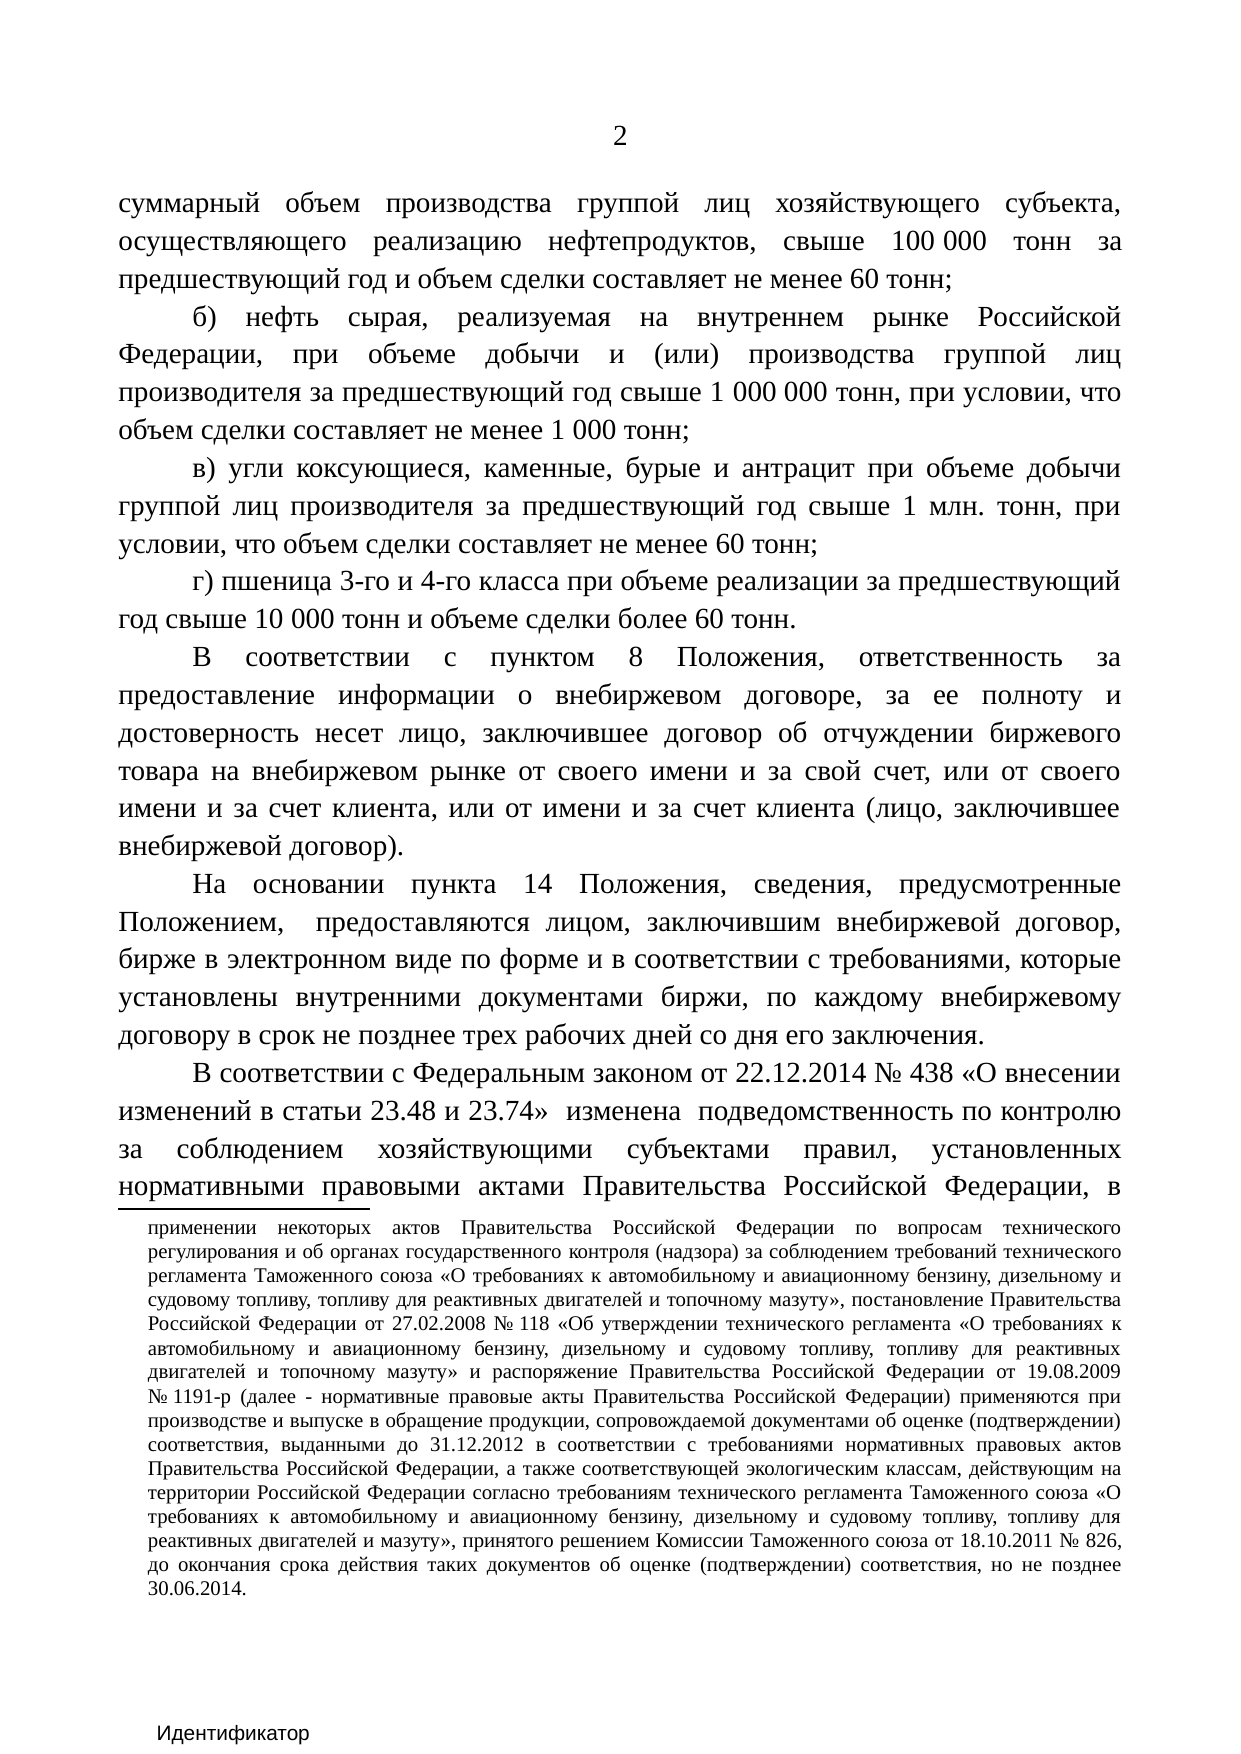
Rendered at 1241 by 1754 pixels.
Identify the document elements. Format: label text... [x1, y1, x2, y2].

list г) пшеница 3-го и 4-го класса при объеме реализации за предшествующий год свыше 10 000 тонн и объеме сделки более 60 тонн. [118, 559, 1122, 635]
list б) нефть сырая, реализуемая на внутреннем рынке Российской Федерации, при объеме добычи и (или) производства группой лиц производителя за предшествующий год свыше 1 000 000 тонн, при условии, что объем сделки составляет не менее 1 000 тонн; [118, 294, 1122, 446]
list суммарный объем производства группой лиц хозяйствующего субъекта, осуществляющего реализацию нефтепродуктов, свыше 100 000 тонн за предшествующий год и объем сделки составляет не менее 60 тонн; [118, 181, 1122, 294]
text применении некоторых актов Правительства Российской Федерации по вопросам технического регулирования и об органах государственного контроля (надзора) за соблюдением требований технического регламента Таможенного союза «О требованиях к автомобильному и авиационному бензину, дизельному и судовому топливу, топливу для реактивных двигателей и топочному мазуту», постановление Правительства Российской Федерации от 27.02.2008 № 118 «Об утверждении технического регламента «О требованиях к автомобильному и авиационному бензину, дизельному и судовому топливу, топливу для реактивных двигателей и топочному мазуту» и распоряжение Правительства Российской Федерации от 19.08.2009 № 1191-р (далее - нормативные правовые акты Правительства Российской Федерации) применяются при производстве и выпуске в обращение продукции, сопровождаемой документами об оценке (подтверждении) соответствия, выданными до 31.12.2012 в соответствии с требованиями нормативных правовых актов Правительства Российской Федерации, а также соответствующей экологическим классам, действующим на территории Российской Федерации согласно требованиям технического регламента Таможенного союза «О требованиях к автомобильному и авиационному бензину, дизельному и судовому топливу, топливу для реактивных двигателей и мазуту», принятого решением Комиссии Таможенного союза от 18.10.2011 № 826, до окончания срока действия таких документов об оценке (подтверждении) соответствия, но не позднее 30.06.2014. [118, 1215, 1122, 1600]
text В соответствии с Федеральным законом от 22.12.2014 № 438 «О внесении изменений в статьи 23.48 и 23.74» изменена подведомственность по контролю за соблюдением хозяйствующими субъектами правил, установленных нормативными правовыми актами Правительства Российской Федерации, в [118, 1051, 1122, 1202]
list На основании пункта 14 Положения, сведения, предусмотренные Положением, предоставляются лицом, заключившим внебиржевой договор, бирже в электронном виде по форме и в соответствии с требованиями, которые установлены внутренними документами биржи, по каждому внебиржевому договору в срок не позднее трех рабочих дней со дня его заключения. [118, 862, 1122, 1051]
list В соответствии с пунктом 8 Положения, ответственность за предоставление информации о внебиржевом договоре, за ее полноту и достоверность несет лицо, заключившее договор об отчуждении биржевого товара на внебиржевом рынке от своего имени и за свой счет, или от своего имени и за счет клиента, или от имени и за счет клиента (лицо, заключившее внебиржевой договор). [118, 635, 1122, 862]
list в) угли коксующиеся, каменные, бурые и антрацит при объеме добычи группой лиц производителя за предшествующий год свыше 1 млн. тонн, при условии, что объем сделки составляет не менее 60 тонн; [118, 446, 1122, 559]
